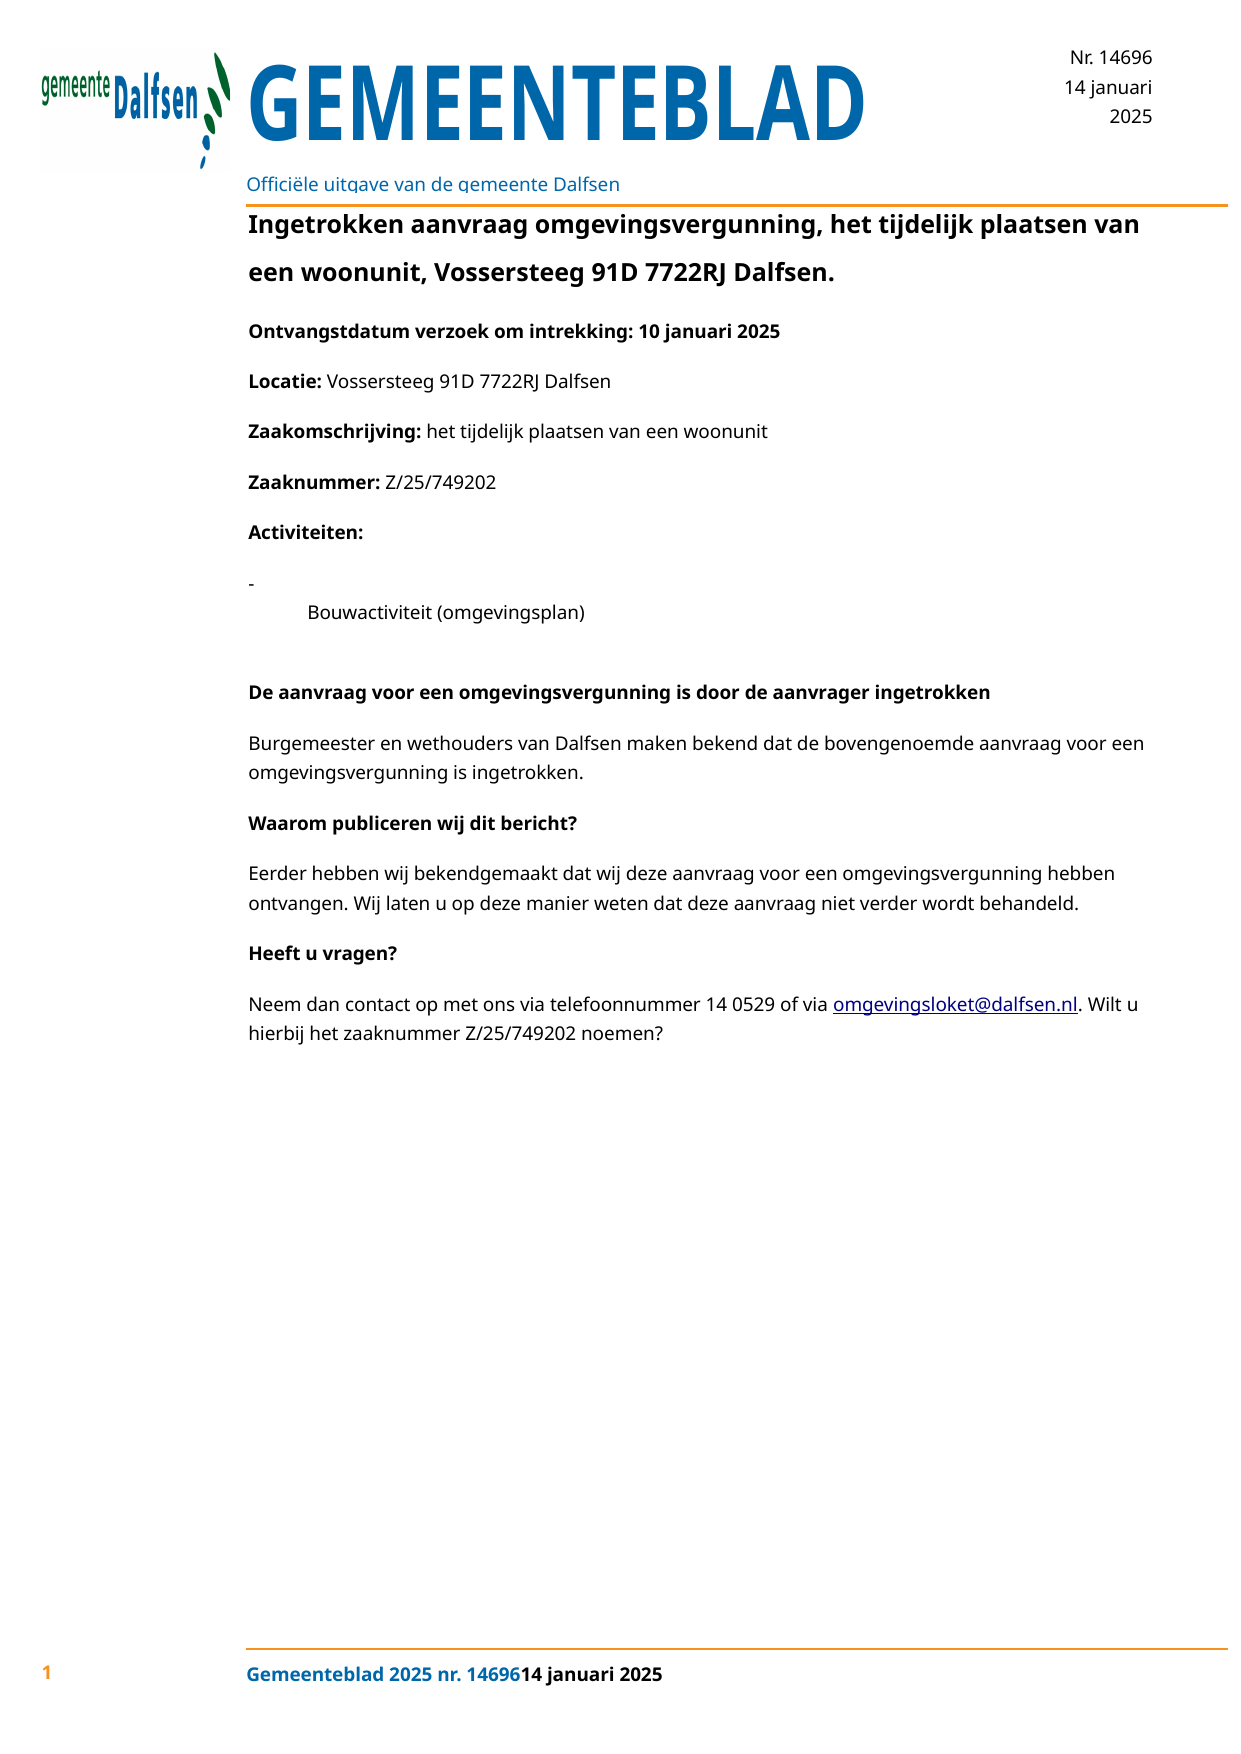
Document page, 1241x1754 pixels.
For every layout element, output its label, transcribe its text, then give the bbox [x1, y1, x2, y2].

text Burgemeester en wethouders van Dalfsen maken bekend dat de bovengenoemde aanvraag voor een omgevingsvergunning is ingetrokken. [248, 730, 1152, 785]
text Heeft u vragen? [248, 940, 1152, 966]
text Activiteiten: [248, 519, 1152, 545]
text Ingetrokken aanvraag omgevingsvergunning, het tijdelijk plaatsen van een woonunit, Vossersteeg 91D 7722RJ Dalfsen. [248, 207, 1152, 288]
list Bouwactiviteit (omgevingsplan) [248, 599, 1152, 625]
text Eerder hebben wij bekendgemaakt dat wij deze aanvraag voor een omgevingsvergunning hebben ontvangen. Wij laten u op deze manier weten dat deze aanvraag niet verder wordt behandeld. [248, 860, 1152, 916]
text De aanvraag voor een omgevingsvergunning is door de aanvrager ingetrokken [248, 679, 1152, 705]
text Zaakomschrijving: het tijdelijk plaatsen van een woonunit [248, 419, 1152, 444]
picture [41, 47, 231, 172]
text Zaaknummer: Z/25/749202 [248, 469, 1152, 495]
text Waarom publiceren wij dit bericht? [248, 810, 1152, 836]
text Neem dan contact op met ons via telefoonnummer 14 0529 of via omgevingsloket@dalfsen.nl. Wilt u hierbij het zaaknummer Z/25/749202 noemen? [248, 991, 1152, 1046]
text Locatie: Vossersteeg 91D 7722RJ Dalfsen [248, 368, 1152, 394]
text Ontvangstdatum verzoek om intrekking: 10 januari 2025 [248, 318, 1152, 344]
